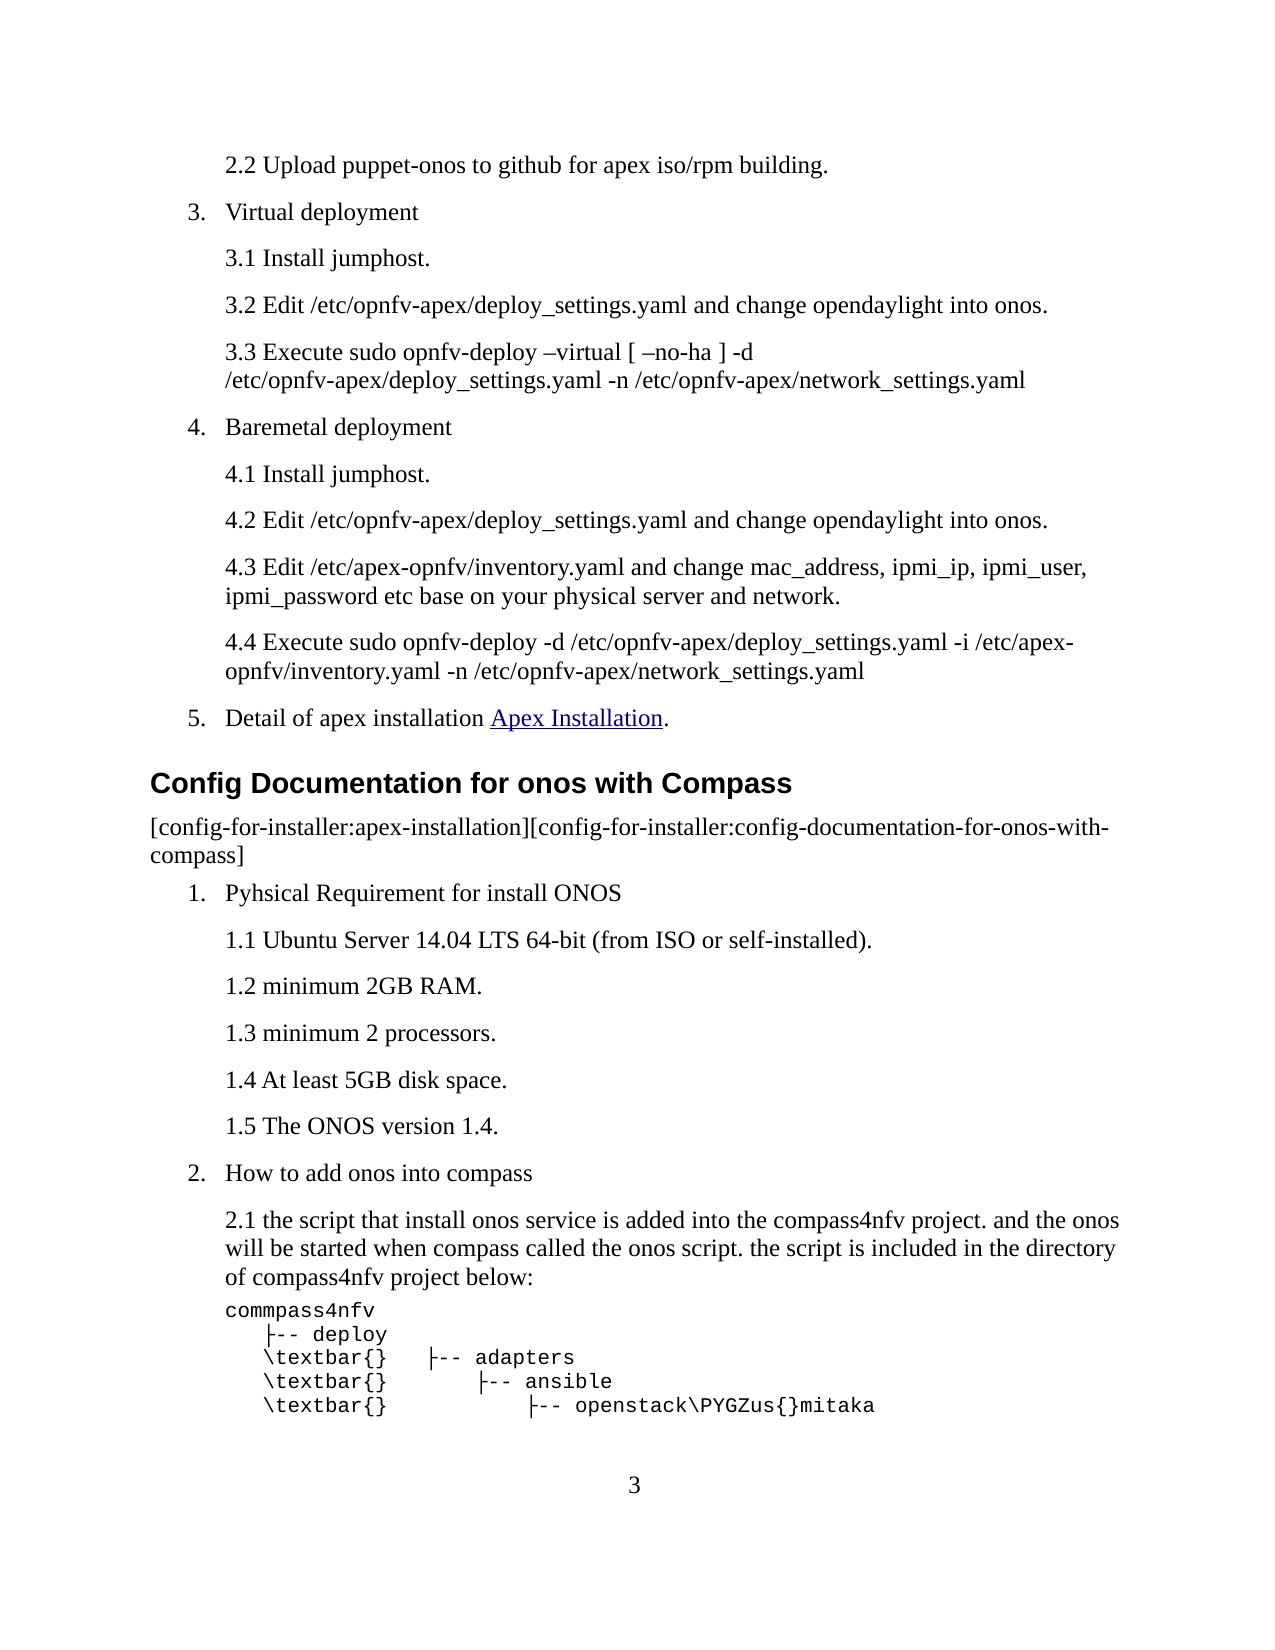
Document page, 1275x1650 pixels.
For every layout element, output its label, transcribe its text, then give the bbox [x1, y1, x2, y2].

list commpass4nfv [187, 1300, 1125, 1324]
list 3.3 Execute sudo opnfv-deploy –virtual [ –no-ha ] -d /etc/opnfv-apex/deploy_settings.yaml -n /etc/opnfv-apex/network_settings.yaml [187, 337, 1125, 394]
list 4.2 Edit /etc/opnfv-apex/deploy_settings.yaml and change opendaylight into onos. [187, 505, 1125, 534]
list 1.2 minimum 2GB RAM. [187, 971, 1125, 1000]
list 2.2 Upload puppet-onos to github for apex iso/rpm building. [187, 150, 1125, 179]
list 4.4 Execute sudo opnfv-deploy -d /etc/opnfv-apex/deploy_settings.yaml -i /etc/apex-opnfv/inventory.yaml -n /etc/opnfv-apex/network_settings.yaml [187, 627, 1125, 685]
list 2.1 the script that install onos service is added into the compass4nfv project. and the onos will be started when compass called the onos script. the script is included in the directory of compass4nfv project below: [187, 1205, 1125, 1291]
list Pyhsical Requirement for install ONOS [187, 878, 1125, 907]
list \textbar{} ├-- ansible [187, 1371, 481, 1394]
list 3.1 Install jumphost. [187, 243, 1125, 272]
list 1.1 Ubuntu Server 14.04 LTS 64-bit (from ISO or self-installed). [187, 925, 1125, 953]
list ├-- deploy [187, 1324, 268, 1347]
list 1.3 minimum 2 processors. [187, 1018, 1125, 1047]
list 4.3 Edit /etc/apex-opnfv/inventory.yaml and change mac_address, ipmi_ip, ipmi_user, ipmi_password etc base on your physical server and network. [187, 552, 1125, 609]
list 1.4 At least 5GB disk space. [187, 1065, 1125, 1093]
subtitle Config Documentation for onos with Compass [150, 766, 1125, 799]
list ├-- deploy [269, 1324, 1125, 1347]
list 4.1 Install jumphost. [187, 459, 1125, 487]
list \textbar{} ├-- openstack\PYGZus{}mitaka [187, 1394, 1125, 1418]
list Detail of apex installation Apex Installation. [187, 703, 1125, 732]
list Baremetal deployment [187, 412, 1125, 441]
list 3.2 Edit /etc/opnfv-apex/deploy_settings.yaml and change opendaylight into onos. [187, 290, 1125, 319]
list How to add onos into compass [187, 1158, 1125, 1187]
list 1.5 The ONOS version 1.4. [187, 1111, 1125, 1140]
text [config-for-installer:apex-installation][config-for-installer:config-documentation-for-onos-with-compass] [150, 812, 1125, 869]
list \textbar{} ├-- adapters [187, 1347, 1125, 1371]
list \textbar{} ├-- ansible [482, 1371, 1125, 1394]
list Virtual deployment [187, 197, 1125, 225]
